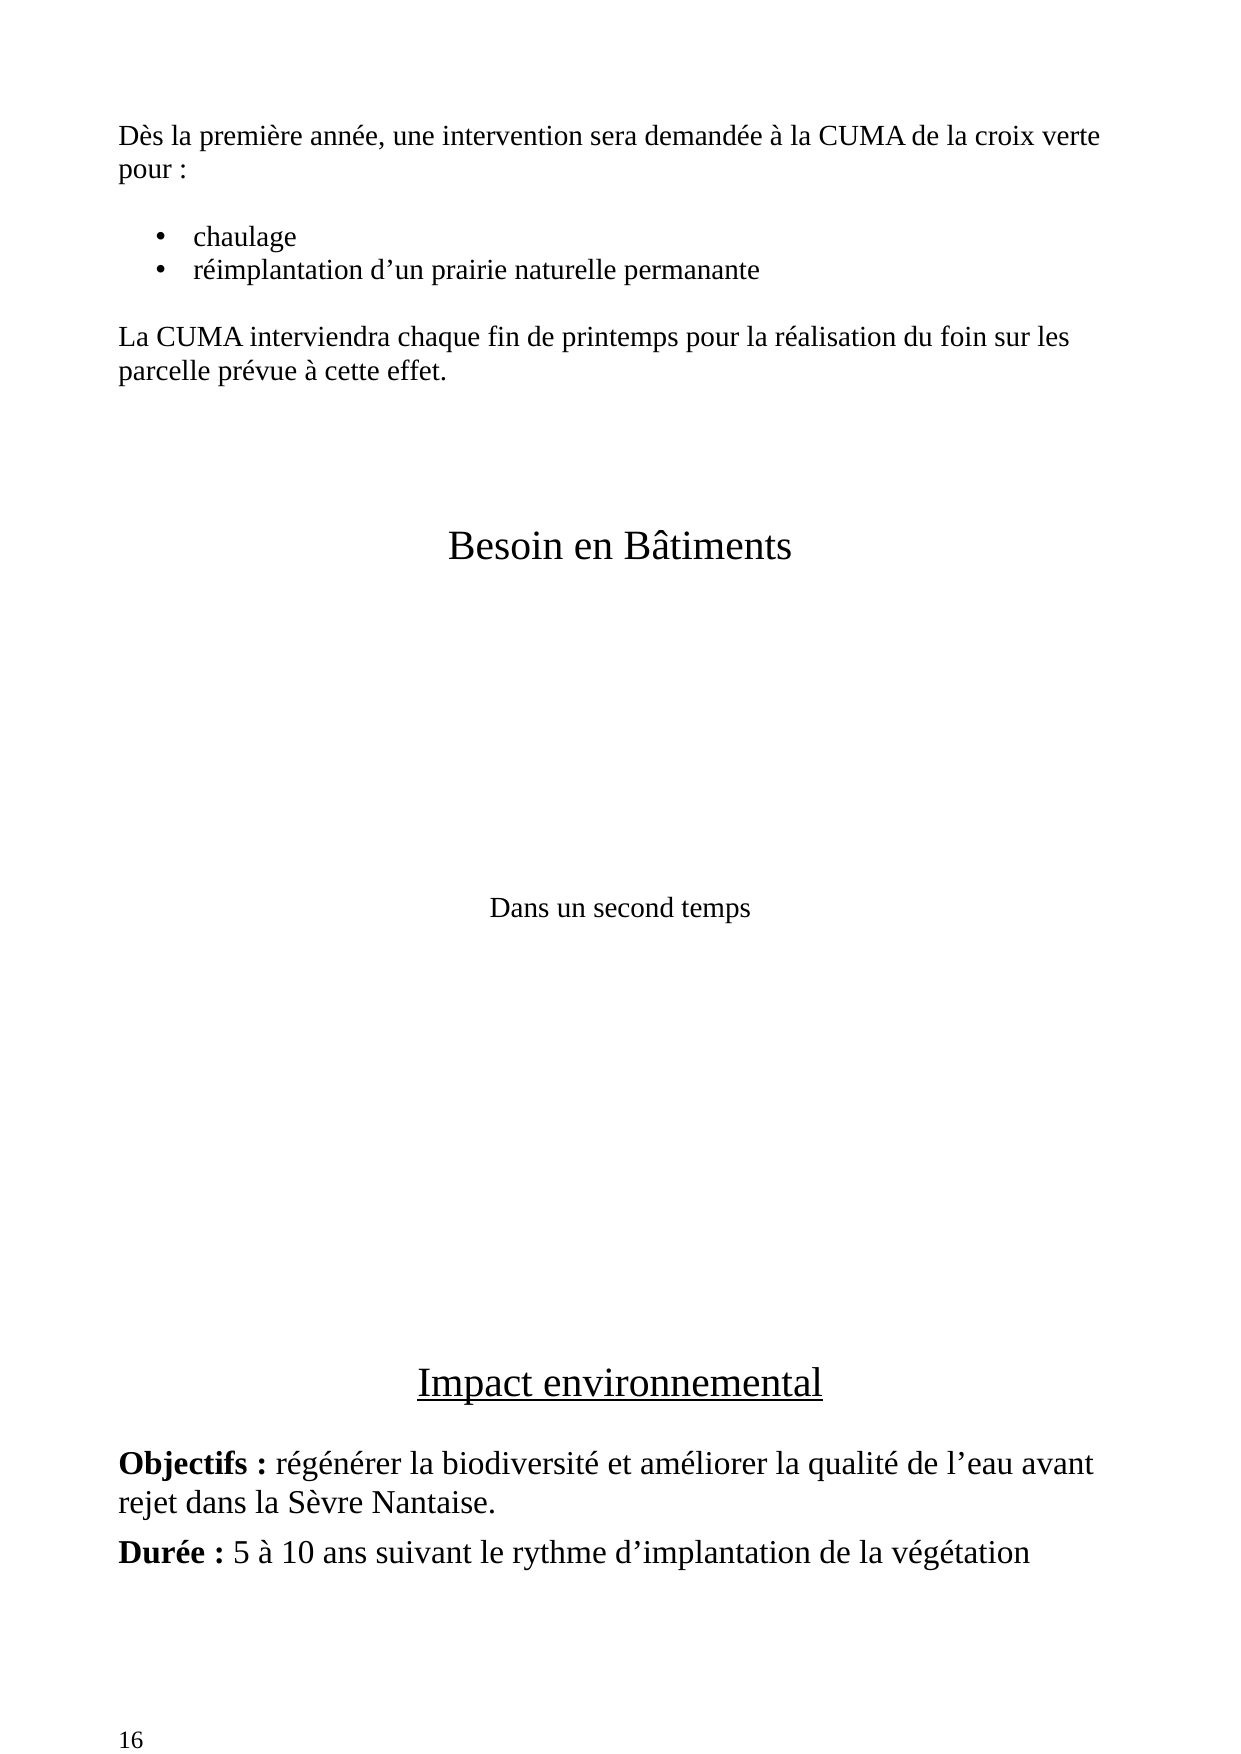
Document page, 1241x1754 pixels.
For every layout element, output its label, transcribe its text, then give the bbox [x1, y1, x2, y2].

text La CUMA interviendra chaque fin de printemps pour la réalisation du foin sur les parcelle prévue à cette effet. [118, 319, 1122, 387]
list chaulage [156, 219, 1122, 252]
text Durée : 5 à 10 ans suivant le rythme d’implantation de la végétation [118, 1533, 1122, 1571]
text Impact environnemental [118, 1357, 1122, 1405]
text Dès la première année, une intervention sera demandée à la CUMA de la croix verte pour : [118, 118, 1122, 185]
list réimplantation d’un prairie naturelle permanante [156, 252, 1122, 286]
text Dans un second temps [118, 890, 1122, 924]
text Objectifs : régénérer la biodiversité et améliorer la qualité de l’eau avant rejet dans la Sèvre Nantaise. [118, 1443, 1122, 1520]
text Besoin en Bâtiments [118, 521, 1122, 569]
